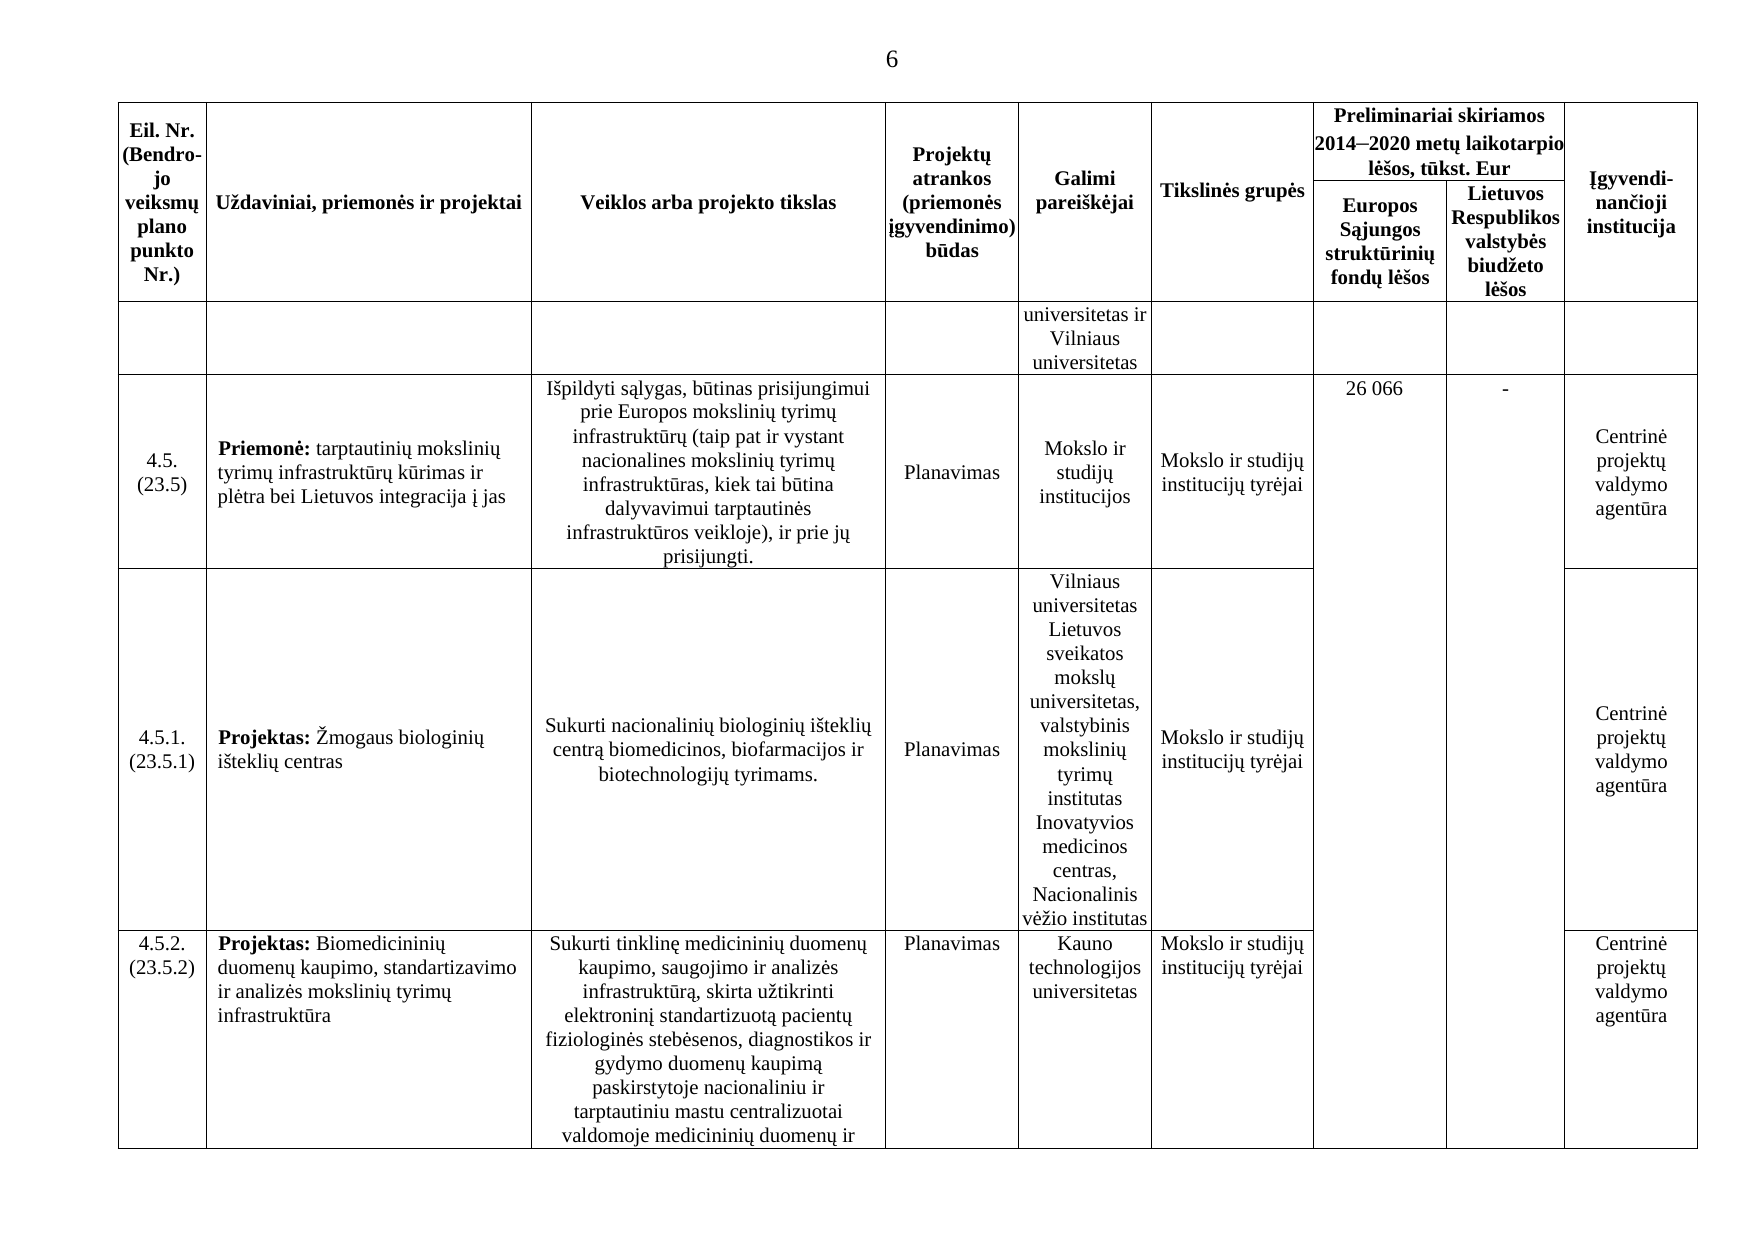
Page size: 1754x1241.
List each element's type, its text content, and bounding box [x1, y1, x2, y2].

table_cell Mokslo ir studijų institucijos [1019, 375, 1151, 568]
table_header Uždaviniai, priemonės ir projektai [207, 103, 531, 301]
table_cell [886, 302, 1018, 374]
table_header Galimi pareiškėjai [1019, 103, 1151, 301]
table_cell [1565, 302, 1697, 374]
table_cell Centrinė projektų valdymo agentūra [1565, 569, 1697, 930]
table_cell [532, 302, 885, 374]
table_cell Europos Sąjungos struktūrinių fondų lėšos [1314, 181, 1446, 301]
table_cell 4.5.2. (23.5.2) [119, 931, 206, 1147]
table_cell [207, 302, 531, 374]
table_cell Išpildyti sąlygas, būtinas prisijungimui prie Europos mokslinių tyrimų infrastruktūrų (taip pat ir vystant nacionalines mokslinių tyrimų infrastruktūras, kiek tai būtina dalyvavimui tarptautinės infrastruktūros veikloje), ir prie jų prisijungti. [532, 375, 885, 568]
table_cell - [1447, 302, 1564, 374]
table_header Tikslinės grupės [1152, 103, 1313, 301]
table_cell Sukurti tinklinę medicininių duomenų kaupimo, saugojimo ir analizės infrastruktūrą, skirta užtikrinti elektroninį standartizuotą pacientų fiziologinės stebėsenos, diagnostikos ir gydymo duomenų kaupimą paskirstytoje nacionaliniu ir tarptautiniu mastu centralizuotai valdomoje medicininių duomenų ir [532, 931, 885, 1147]
table_cell - [1447, 375, 1564, 1147]
table_cell 4.5.1. (23.5.1) [119, 569, 206, 930]
table_cell Priemonė: tarptautinių mokslinių tyrimų infrastruktūrų kūrimas ir plėtra bei Lietuvos integracija į jas [207, 375, 531, 568]
table_cell Sukurti nacionalinių biologinių išteklių centrą biomedicinos, biofarmacijos ir biotechnologijų tyrimams. [532, 569, 885, 930]
table_cell Vilniaus universitetas Lietuvos sveikatos mokslų universitetas, valstybinis mokslinių tyrimų institutas Inovatyvios medicinos centras, Nacionalinis vėžio institutas [1019, 569, 1151, 930]
table_cell Lietuvos Respublikos valstybės biudžeto lėšos [1447, 181, 1564, 301]
table_cell [1152, 302, 1313, 374]
table_cell Projektas: Biomedicininių duomenų kaupimo, standartizavimo ir analizės mokslinių tyrimų infrastruktūra [207, 931, 531, 1147]
table_header Projektų atrankos (priemonės įgyvendinimo) būdas [886, 103, 1018, 301]
table_cell [1314, 302, 1446, 374]
table_cell Mokslo ir studijų institucijų tyrėjai [1152, 569, 1313, 930]
table_cell Projektas: Žmogaus biologinių išteklių centras [207, 569, 531, 930]
table_cell [119, 302, 206, 374]
table_header Įgyvendi-nančioji institucija [1565, 103, 1697, 301]
table_header Veiklos arba projekto tikslas [532, 103, 885, 301]
table_cell Planavimas [886, 375, 1018, 568]
table_cell Centrinė projektų valdymo agentūra [1565, 375, 1697, 568]
table_header Preliminariai skiriamos 2014–2020 metų laikotarpio lėšos, tūkst. Eur [1314, 103, 1564, 180]
table_cell Kauno technologijos universitetas [1019, 931, 1151, 1147]
table_cell Mokslo ir studijų institucijų tyrėjai [1152, 931, 1313, 1147]
table_cell Planavimas [886, 931, 1018, 1147]
table_cell 26 066 [1314, 375, 1446, 1147]
table_cell Planavimas [886, 569, 1018, 930]
table_header Eil. Nr. (Bendro-jo veiksmų plano punkto Nr.) [119, 103, 206, 301]
table_cell universitetas ir Vilniaus universitetas [1019, 302, 1151, 374]
table_cell Mokslo ir studijų institucijų tyrėjai [1152, 375, 1313, 568]
table_cell 4.5. (23.5) [119, 375, 206, 568]
table_cell Centrinė projektų valdymo agentūra [1565, 931, 1697, 1147]
